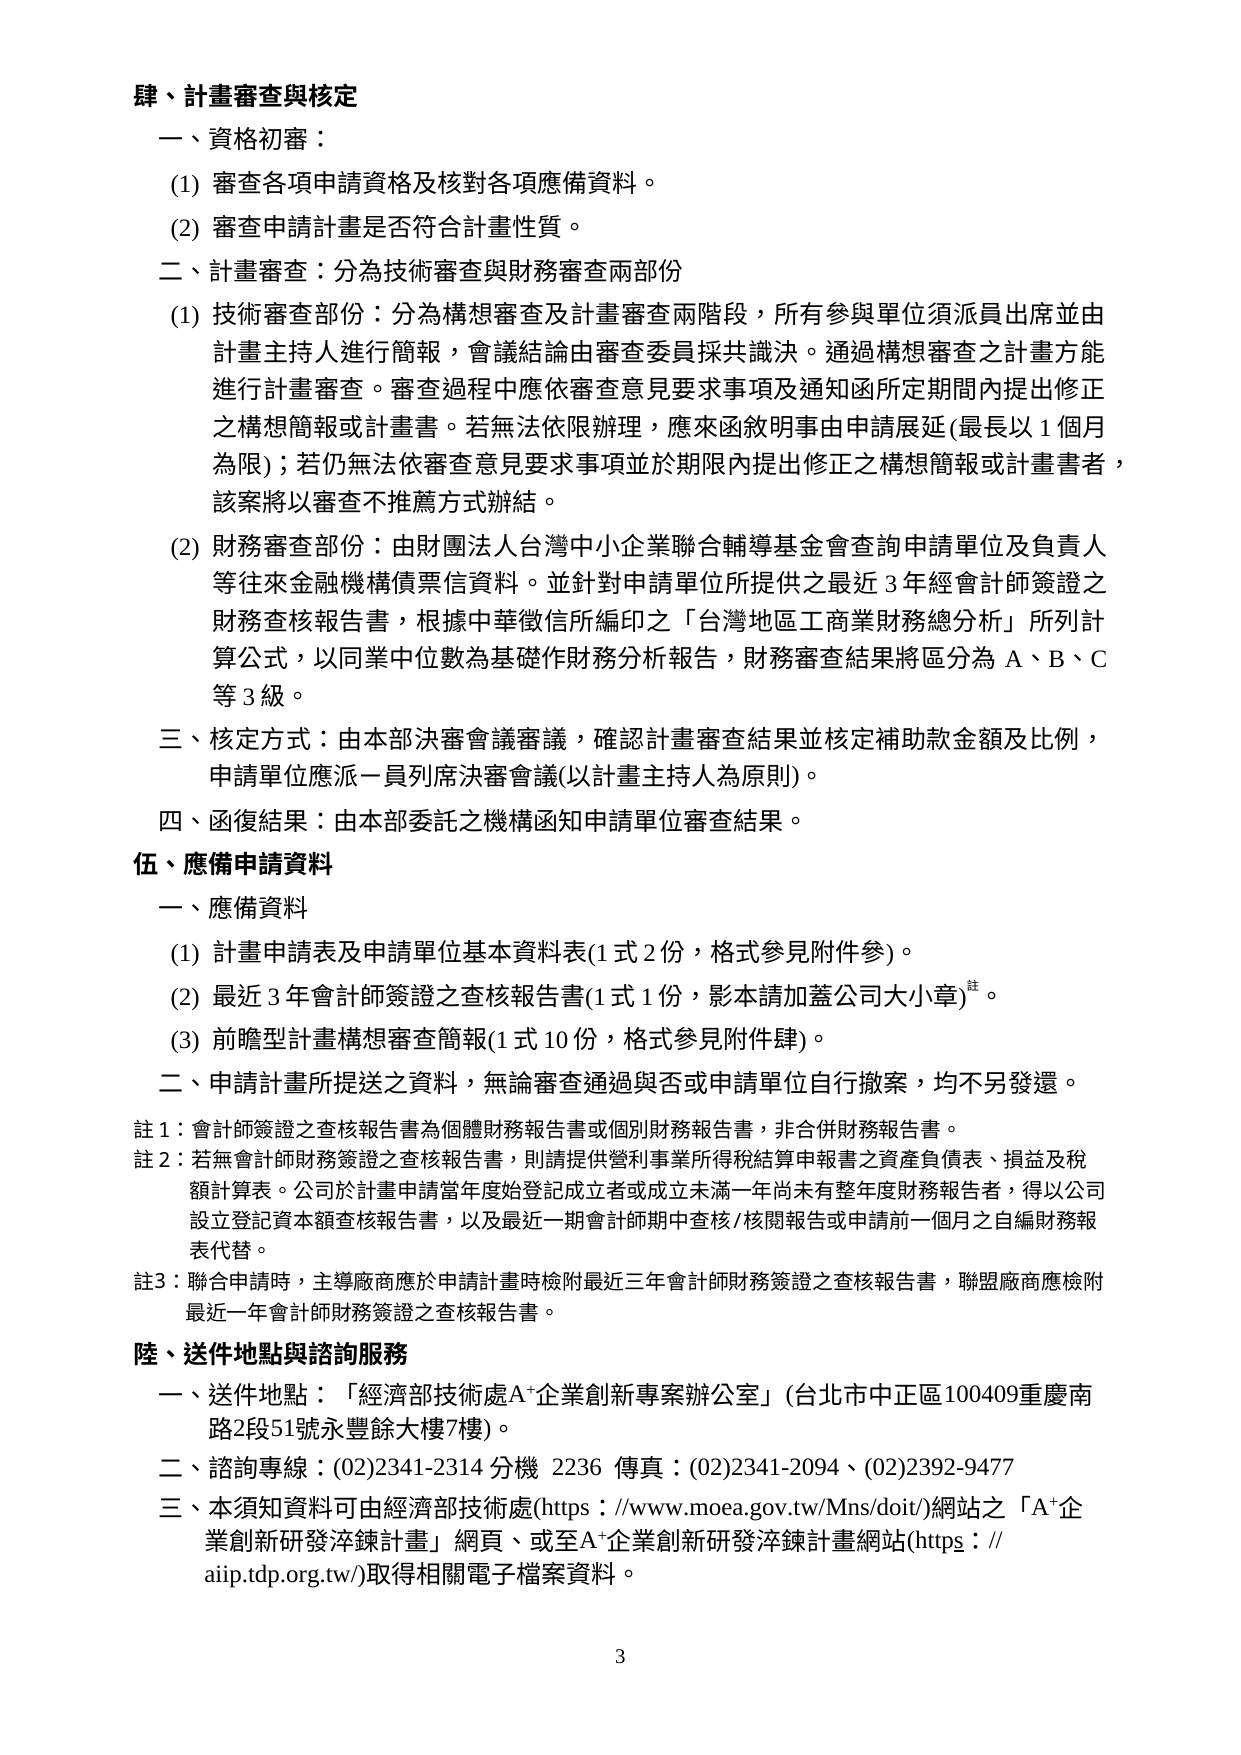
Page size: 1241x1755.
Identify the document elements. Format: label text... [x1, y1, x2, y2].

subtitle 肆、計畫審查與核定 [133, 75, 1107, 112]
list 技術審查部份：分為構想審查及計畫審查兩階段，所有參與單位須派員出席並由計畫主持人進行簡報，會議結論由審查委員採共識決。通過構想審查之計畫方能進行計畫審查。審查過程中應依審查意見要求事項及通知函所定期間內提出修正之構想簡報或計畫書。若無法依限辦理，應來函敘明事由申請展延(最長以1個月為限)；若仍無法依審查意見要求事項並於期限內提出修正之構想簡報或計畫書者，該案將以審查不推薦方式辦結。 [170, 294, 1107, 519]
text 註3：聯合申請時，主導廠商應於申請計畫時檢附最近三年會計師財務簽證之查核報告書，聯盟廠商應檢附最近一年會計師財務簽證之查核報告書。 [133, 1265, 1107, 1327]
text 一、資格初審： [158, 119, 1107, 156]
text 二、諮詢專線：(02)2341-2314 分機 2236 傳真：(02)2341-2094、(02)2392-9477 [158, 1450, 1107, 1483]
list 前瞻型計畫構想審查簡報(1式10份，格式參見附件肆)。 [170, 1019, 1107, 1056]
list 審查各項申請資格及核對各項應備資料。 [170, 162, 1107, 200]
list 審查申請計畫是否符合計畫性質。 [170, 206, 1107, 244]
text 一、送件地點：「經濟部技術處A+企業創新專案辦公室」(台北市中正區100409重慶南路2段51號永豐餘大樓7樓)。 [158, 1377, 1107, 1444]
list 計畫申請表及申請單位基本資料表(1式2份，格式參見附件參)。 [170, 931, 1107, 969]
text 三、本須知資料可由經濟部技術處(https：//www.moea.gov.tw/Mns/doit/)網站之「A+企業創新研發淬鍊計畫」網頁、或至A+企業創新研發淬鍊計畫網站(https：//aiip.tdp.org.tw/)取得相關電子檔案資料。 [158, 1490, 1107, 1590]
text 四、函復結果：由本部委託之機構函知申請單位審查結果。 [158, 800, 1107, 837]
text 二、申請計畫所提送之資料，無論審查通過與否或申請單位自行撤案，均不另發還。 [158, 1062, 1107, 1100]
list 財務審查部份：由財團法人台灣中小企業聯合輔導基金會查詢申請單位及負責人等往來金融機構債票信資料。並針對申請單位所提供之最近3年經會計師簽證之財務查核報告書，根據中華徵信所編印之「台灣地區工商業財務總分析」所列計算公式，以同業中位數為基礎作財務分析報告，財務審查結果將區分為A、B、C等3級。 [170, 525, 1107, 712]
text 註2：若無會計師財務簽證之查核報告書，則請提供營利事業所得稅結算申報書之資產負債表、損益及稅額計算表。公司於計畫申請當年度始登記成立者或成立未滿一年尚未有整年度財務報告者，得以公司設立登記資本額查核報告書，以及最近一期會計師期中查核/核閱報告或申請前一個月之自編財務報表代替。 [133, 1144, 1107, 1265]
text 二、計畫審查：分為技術審查與財務審查兩部份 [158, 250, 1107, 287]
text 註1：會計師簽證之查核報告書為個體財務報告書或個別財務報告書，非合併財務報告書。 [133, 1106, 1107, 1144]
list 最近3年會計師簽證之查核報告書(1式1份，影本請加蓋公司大小章)註。 [170, 975, 1107, 1012]
subtitle 伍、應備申請資料 [133, 844, 1107, 881]
subtitle 陸、送件地點與諮詢服務 [133, 1333, 1107, 1371]
text 三、核定方式：由本部決審會議審議，確認計畫審查結果並核定補助款金額及比例，申請單位應派ㄧ員列席決審會議(以計畫主持人為原則)。 [158, 719, 1107, 794]
text 一、應備資料 [158, 887, 1107, 925]
